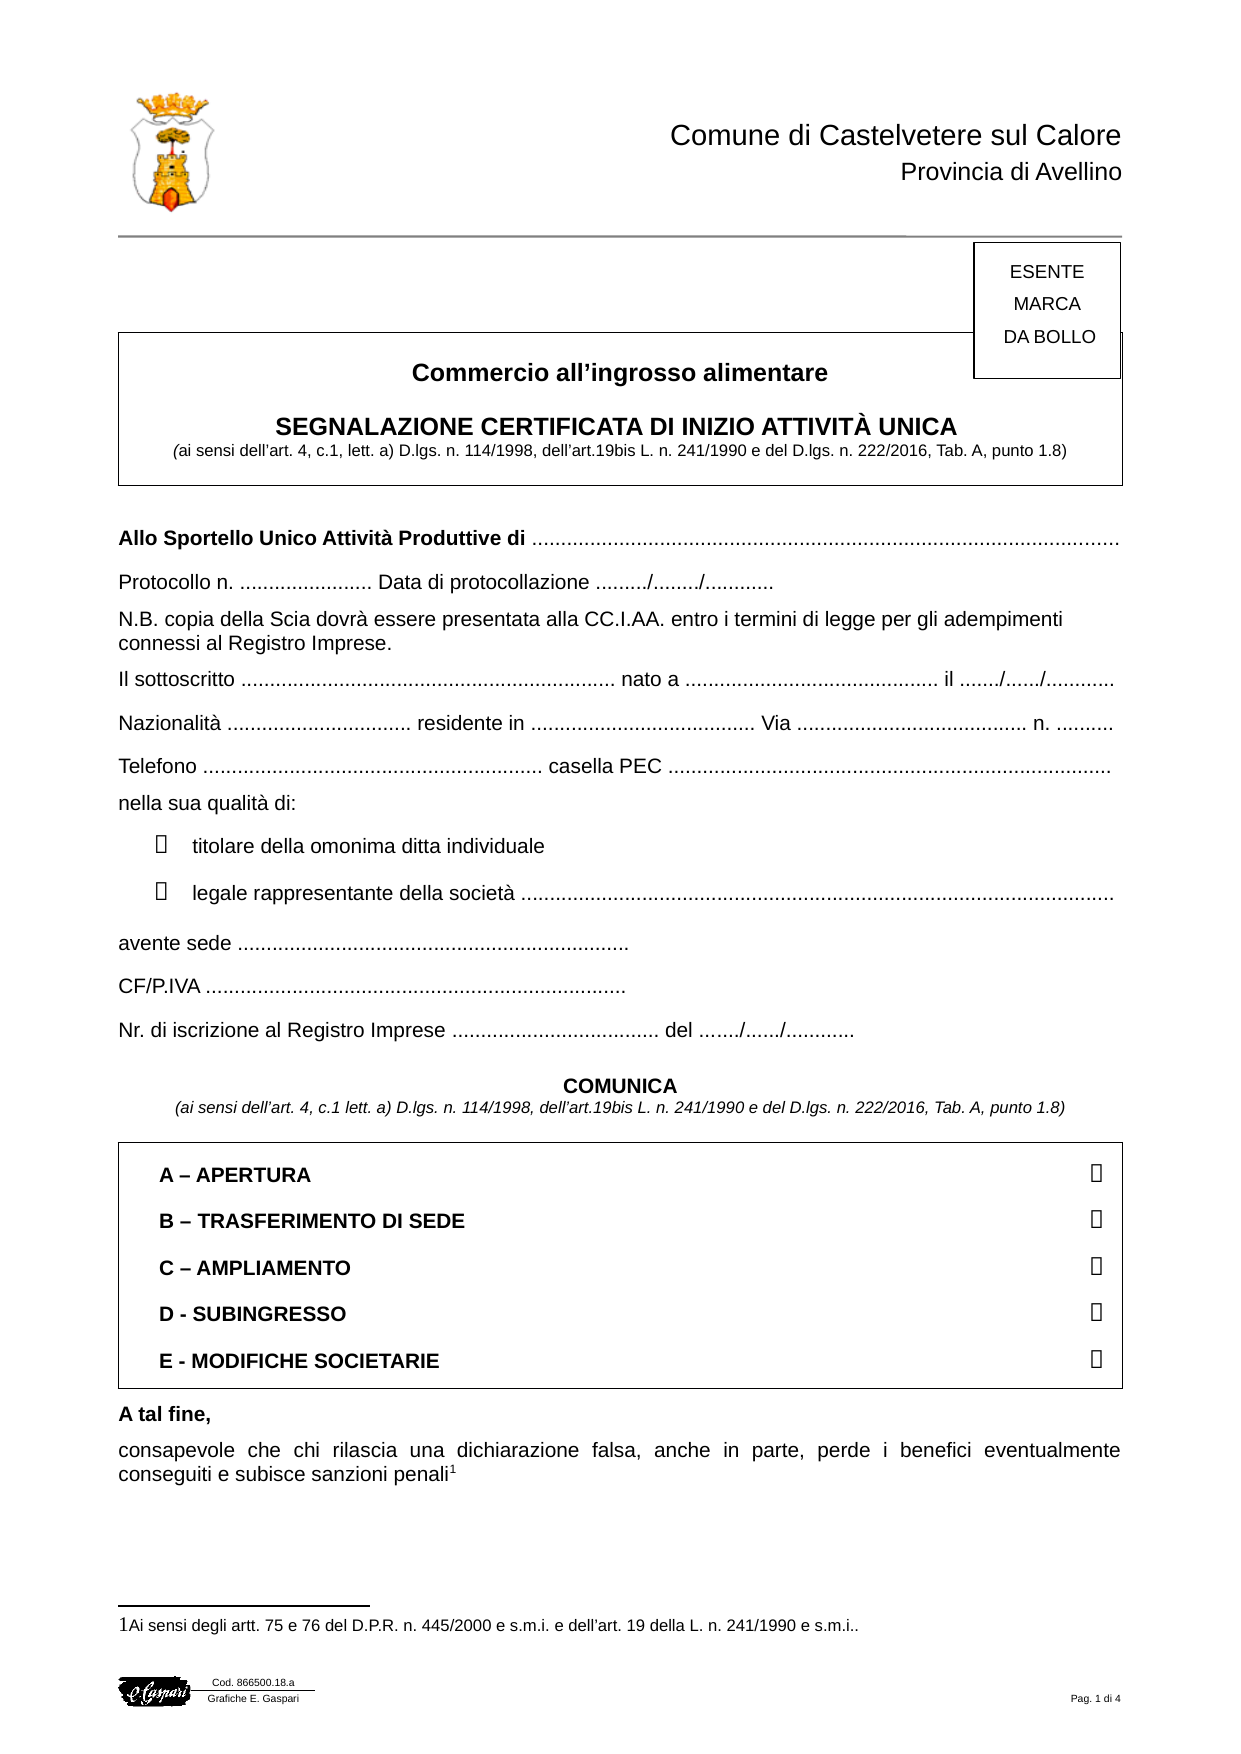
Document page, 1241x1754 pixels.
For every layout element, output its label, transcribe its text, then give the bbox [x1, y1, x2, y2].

text avente sede .................................................................... [118, 930, 1122, 954]
text CF/P.IVA ......................................................................... [118, 974, 1122, 998]
table_header Commercio all’ingrosso alimentare SEGNALAZIONE CERTIFICATA DI INIZIO ATTIVITÀ UNICA (ai sensi dell’art. 4, c.1, lett. a) D.lgs. n. 114/1998, dell’art.19bis L. n. 241/1990 e del D.lgs. n. 222/2016, Tab. A, punto 1.8) [119, 333, 1122, 485]
text COMUNICA [118, 1074, 1122, 1098]
text Nr. di iscrizione al Registro Imprese .................................... del ......./....../............ [118, 1018, 1122, 1042]
text Comune di Castelvetere sul Calore [224, 118, 1122, 152]
text N.B. copia della Scia dovrà essere presentata alla CC.I.AA. entro i termini di legge per gli adempimenti connessi al Registro Imprese. [118, 606, 1122, 654]
text Allo Sportello Unico Attività Produttive di [118, 526, 1122, 550]
text Nazionalità ................................ residente in ....................................... Via ........................................ n. .......... [118, 710, 1122, 734]
text nella sua qualità di: [118, 791, 1122, 814]
text (ai sensi dell’art. 4, c.1 lett. a) D.lgs. n. 114/1998, dell’art.19bis L. n. 241/1990 e del D.lgs. n. 222/2016, Tab. A, punto 1.8) [118, 1098, 1122, 1117]
text Provincia di Avellino [224, 157, 1122, 185]
picture [122, 87, 224, 219]
text A tal fine, [118, 1402, 1122, 1426]
picture [117, 1675, 191, 1707]
text Telefono ........................................................... casella PEC ............................................................................. [118, 754, 1122, 778]
text  legale rappresentante della società ....................................................................................................... [153, 873, 1122, 908]
text Protocollo n. ....................... Data di protocollazione ........./......../............ [118, 570, 1122, 594]
text Il sottoscritto ................................................................. nato a ............................................ il ......./....../............ [118, 667, 1122, 691]
text consapevole che chi rilascia una dichiarazione falsa, anche in parte, perde i benefici eventualmente conseguiti e subisce sanzioni penali [118, 1438, 1122, 1486]
table_header A – APERTURA  B – TRASFERIMENTO DI SEDE  C – AMPLIAMENTO  D - SUBINGRESSO  E - MODIFICHE SOCIETARIE  [119, 1143, 1122, 1388]
text  titolare della omonima ditta individuale [153, 827, 1122, 861]
text Ai sensi degli artt. 75 e 76 del D.P.R. n. 445/2000 e s.m.i. e dell’art. 19 della L. n. 241/1990 e s.m.i.. [118, 1612, 1122, 1636]
